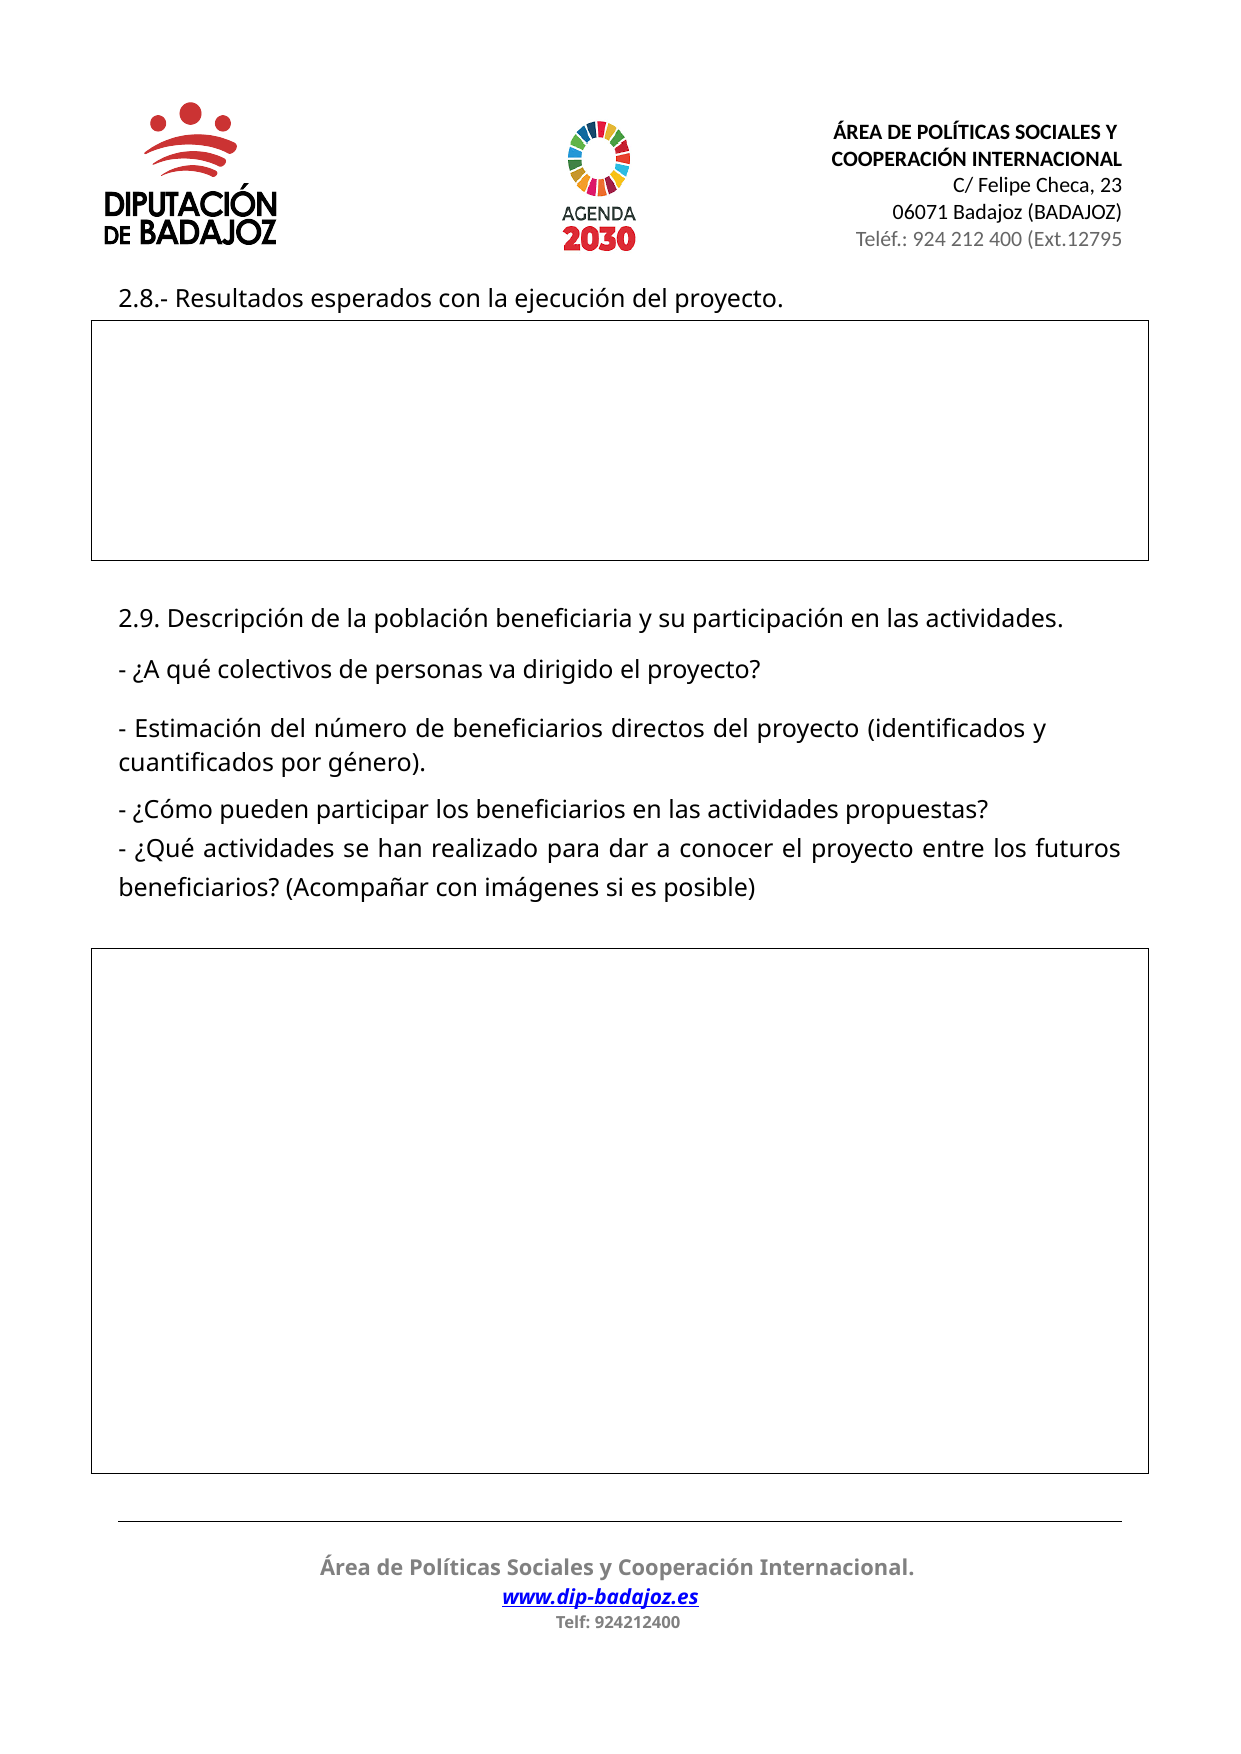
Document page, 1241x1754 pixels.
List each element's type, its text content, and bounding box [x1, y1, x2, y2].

text - Estimación del número de beneficiarios directos del proyecto (identificados y cuantificados por género). [118, 711, 1047, 779]
text 2.9. Descripción de la población beneficiaria y su participación en las actividades. [118, 600, 1122, 634]
table_header [92, 321, 1148, 560]
text - ¿A qué colectivos de personas va dirigido el proyecto? [118, 652, 1047, 686]
text - ¿Qué actividades se han realizado para dar a conocer el proyecto entre los futuros beneficiarios? (Acompañar con imágenes si es posible) [118, 831, 1122, 904]
text 2.8.- Resultados esperados con la ejecución del proyecto. [118, 281, 1122, 315]
table_header [92, 949, 1148, 1473]
picture [91, 91, 290, 256]
text - ¿Cómo pueden participar los beneficiarios en las actividades propuestas? [118, 792, 1122, 826]
